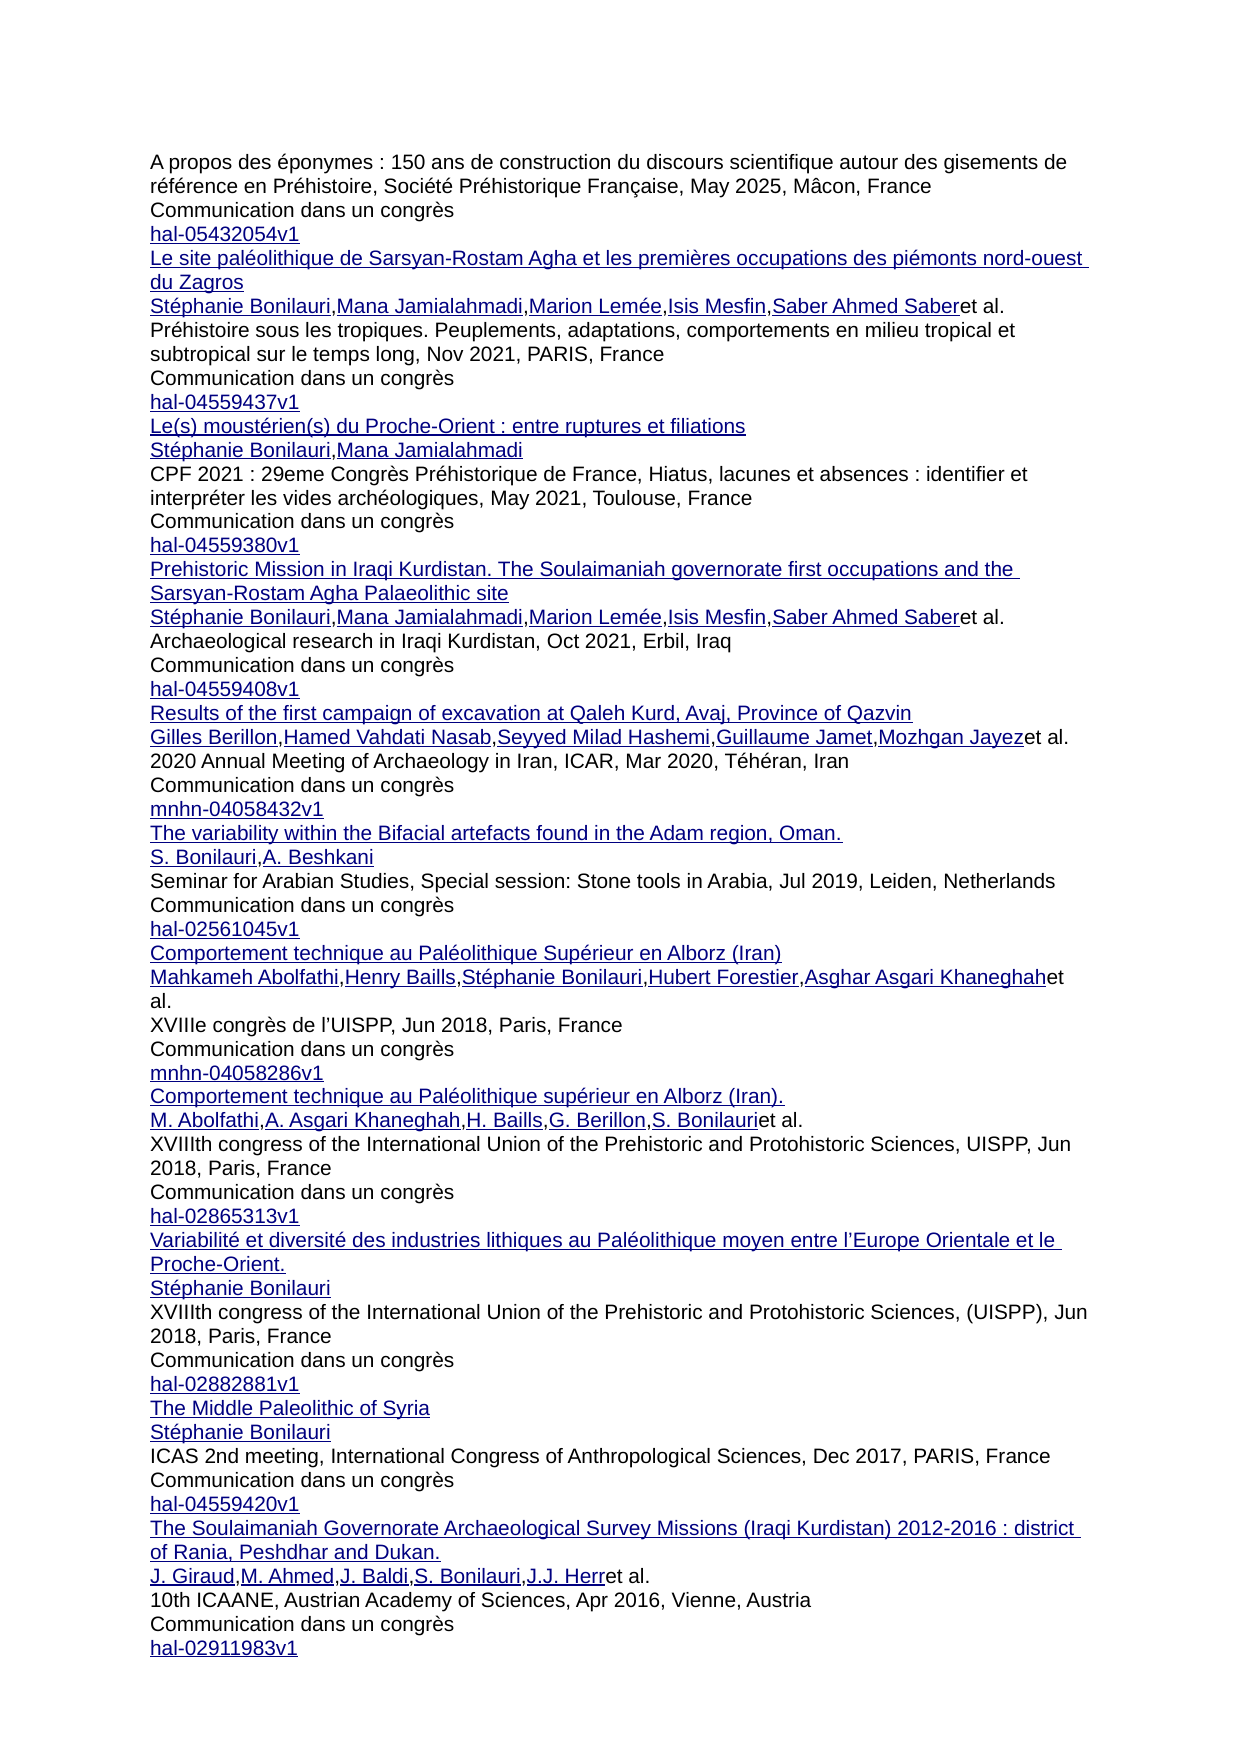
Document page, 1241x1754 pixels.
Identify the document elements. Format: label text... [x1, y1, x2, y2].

table_cell Le site paléolithique de Sarsyan-Rostam Agha et les premières occupations des piémonts nord-ouest du Zagros Stéphanie Bonilauri,Mana Jamialahmadi,Marion Lemée,Isis Mesfin,Saber Ahmed Saberet al. Préhistoire sous les tropiques. Peuplements, adaptations, comportements en milieu tropical et subtropical sur le temps long, Nov 2021, PARIS, France Communication dans un congrès hal-04559437v1 [150, 246, 1090, 413]
table_cell Comportement technique au Paléolithique Supérieur en Alborz (Iran) Mahkameh Abolfathi,Henry Baills,Stéphanie Bonilauri,Hubert Forestier,Asghar Asgari Khaneghahet al. XVIIIe congrès de l’UISPP, Jun 2018, Paris, France Communication dans un congrès mnhn-04058286v1 [150, 941, 1090, 1084]
table_cell The Soulaimaniah Governorate Archaeological Survey Missions (Iraqi Kurdistan) 2012-2016 : district of Rania, Peshdhar and Dukan. J. Giraud,M. Ahmed,J. Baldi,S. Bonilauri,J.J. Herret al. 10th ICAANE, Austrian Academy of Sciences, Apr 2016, Vienne, Austria Communication dans un congrès hal-02911983v1 [150, 1516, 1090, 1659]
table_cell Variabilité et diversité des industries lithiques au Paléolithique moyen entre l’Europe Orientale et le Proche-Orient. Stéphanie Bonilauri XVIIIth congress of the International Union of the Prehistoric and Protohistoric Sciences, (UISPP), Jun 2018, Paris, France Communication dans un congrès hal-02882881v1 [150, 1228, 1090, 1396]
table_header A propos des éponymes : 150 ans de construction du discours scientifique autour des gisements de référence en Préhistoire, Société Préhistorique Française, May 2025, Mâcon, France Communication dans un congrès hal-05432054v1 [150, 150, 1090, 246]
table_cell Results of the first campaign of excavation at Qaleh Kurd, Avaj, Province of Qazvin Gilles Berillon,Hamed Vahdati Nasab,Seyyed Milad Hashemi,Guillaume Jamet,Mozhgan Jayezet al. 2020 Annual Meeting of Archaeology in Iran, ICAR, Mar 2020, Téhéran, Iran Communication dans un congrès mnhn-04058432v1 [150, 701, 1090, 821]
table_cell Comportement technique au Paléolithique supérieur en Alborz (Iran). M. Abolfathi,A. Asgari Khaneghah,H. Baills,G. Berillon,S. Bonilauriet al. XVIIIth congress of the International Union of the Prehistoric and Protohistoric Sciences, UISPP, Jun 2018, Paris, France Communication dans un congrès hal-02865313v1 [150, 1084, 1090, 1228]
table_cell The Middle Paleolithic of Syria Stéphanie Bonilauri ICAS 2nd meeting, International Congress of Anthropological Sciences, Dec 2017, PARIS, France Communication dans un congrès hal-04559420v1 [150, 1396, 1090, 1516]
table_cell Le(s) moustérien(s) du Proche-Orient : entre ruptures et filiations Stéphanie Bonilauri,Mana Jamialahmadi CPF 2021 : 29eme Congrès Préhistorique de France, Hiatus, lacunes et absences : identifier et interpréter les vides archéologiques, May 2021, Toulouse, France Communication dans un congrès hal-04559380v1 [150, 414, 1090, 557]
table_cell Prehistoric Mission in Iraqi Kurdistan. The Soulaimaniah governorate first occupations and the Sarsyan-Rostam Agha Palaeolithic site Stéphanie Bonilauri,Mana Jamialahmadi,Marion Lemée,Isis Mesfin,Saber Ahmed Saberet al. Archaeological research in Iraqi Kurdistan, Oct 2021, Erbil, Iraq Communication dans un congrès hal-04559408v1 [150, 557, 1090, 701]
table_cell The variability within the Bifacial artefacts found in the Adam region, Oman. S. Bonilauri,A. Beshkani Seminar for Arabian Studies, Special session: Stone tools in Arabia, Jul 2019, Leiden, Netherlands Communication dans un congrès hal-02561045v1 [150, 821, 1090, 941]
